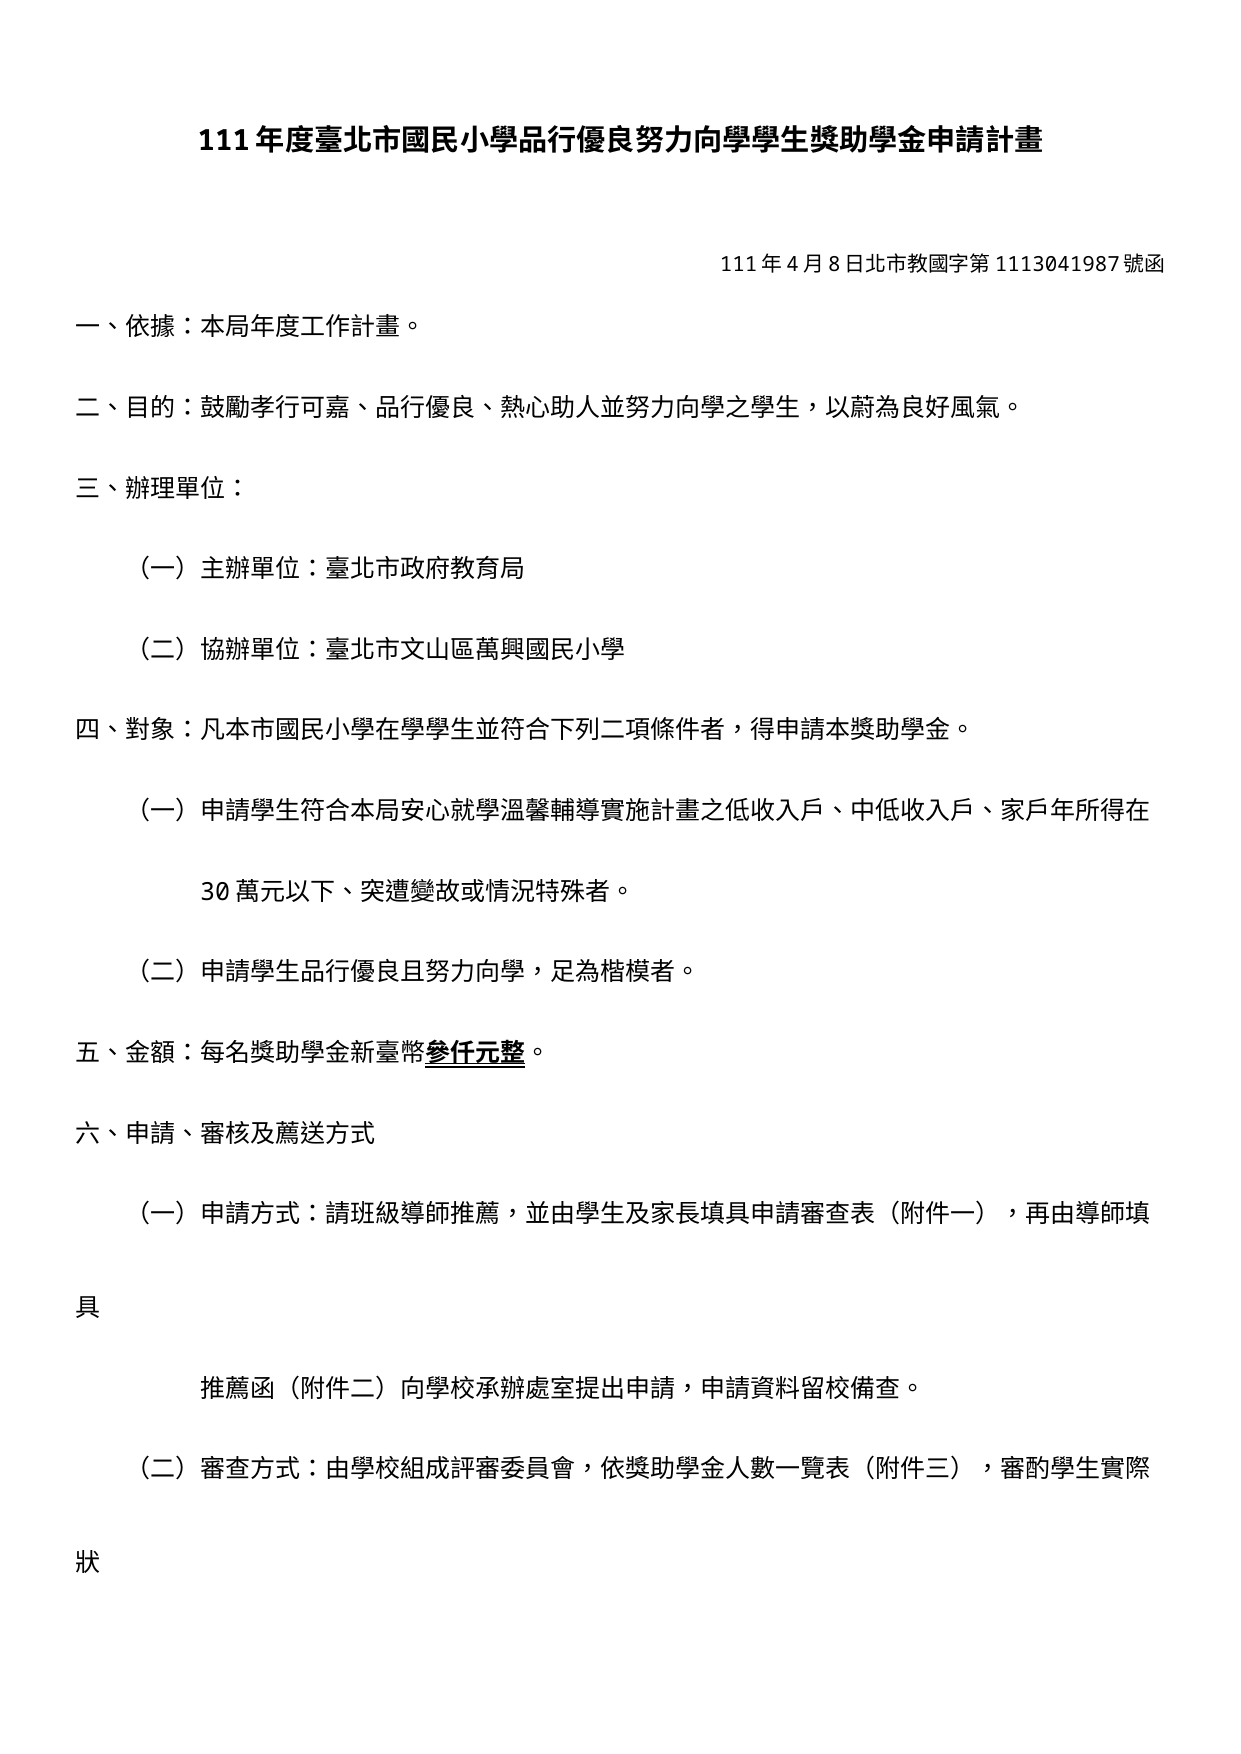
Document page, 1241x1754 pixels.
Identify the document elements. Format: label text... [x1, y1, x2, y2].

text 30萬元以下、突遭變故或情況特殊者。 [75, 848, 1165, 910]
text （一）申請方式：請班級導師推薦，並由學生及家長填具申請審查表（附件一），再由導師填具 [75, 1170, 1165, 1326]
text （二）申請學生品行優良且努力向學，足為楷模者。 [75, 928, 1165, 991]
text 五、金額：每名獎助學金新臺幣參仟元整。 [75, 1009, 1165, 1071]
text 推薦函（附件二）向學校承辦處室提出申請，申請資料留校備查。 [75, 1344, 1165, 1407]
text （二）協辦單位：臺北市文山區萬興國民小學 [75, 606, 1165, 668]
text （一）申請學生符合本局安心就學溫馨輔導實施計畫之低收入戶、中低收入戶、家戶年所得在 [75, 767, 1165, 829]
text 一、依據：本局年度工作計畫。 [75, 283, 1165, 346]
text 二、目的：鼓勵孝行可嘉、品行優良、熱心助人並努力向學之學生，以蔚為良好風氣。 [75, 364, 1165, 426]
text （二）審查方式：由學校組成評審委員會，依獎助學金人數一覽表（附件三），審酌學生實際狀 [75, 1425, 1165, 1581]
text 111年4月8日北市教國字第1113041987號函 [75, 221, 1165, 283]
text 三、辦理單位： [75, 444, 1165, 507]
text 四、對象：凡本市國民小學在學學生並符合下列二項條件者，得申請本獎助學金。 [75, 686, 1165, 749]
text 111年度臺北市國民小學品行優良努力向學學生獎助學金申請計畫 [75, 96, 1165, 158]
text 六、申請、審核及薦送方式 [75, 1089, 1165, 1152]
text （一）主辦單位：臺北市政府教育局 [75, 525, 1165, 588]
